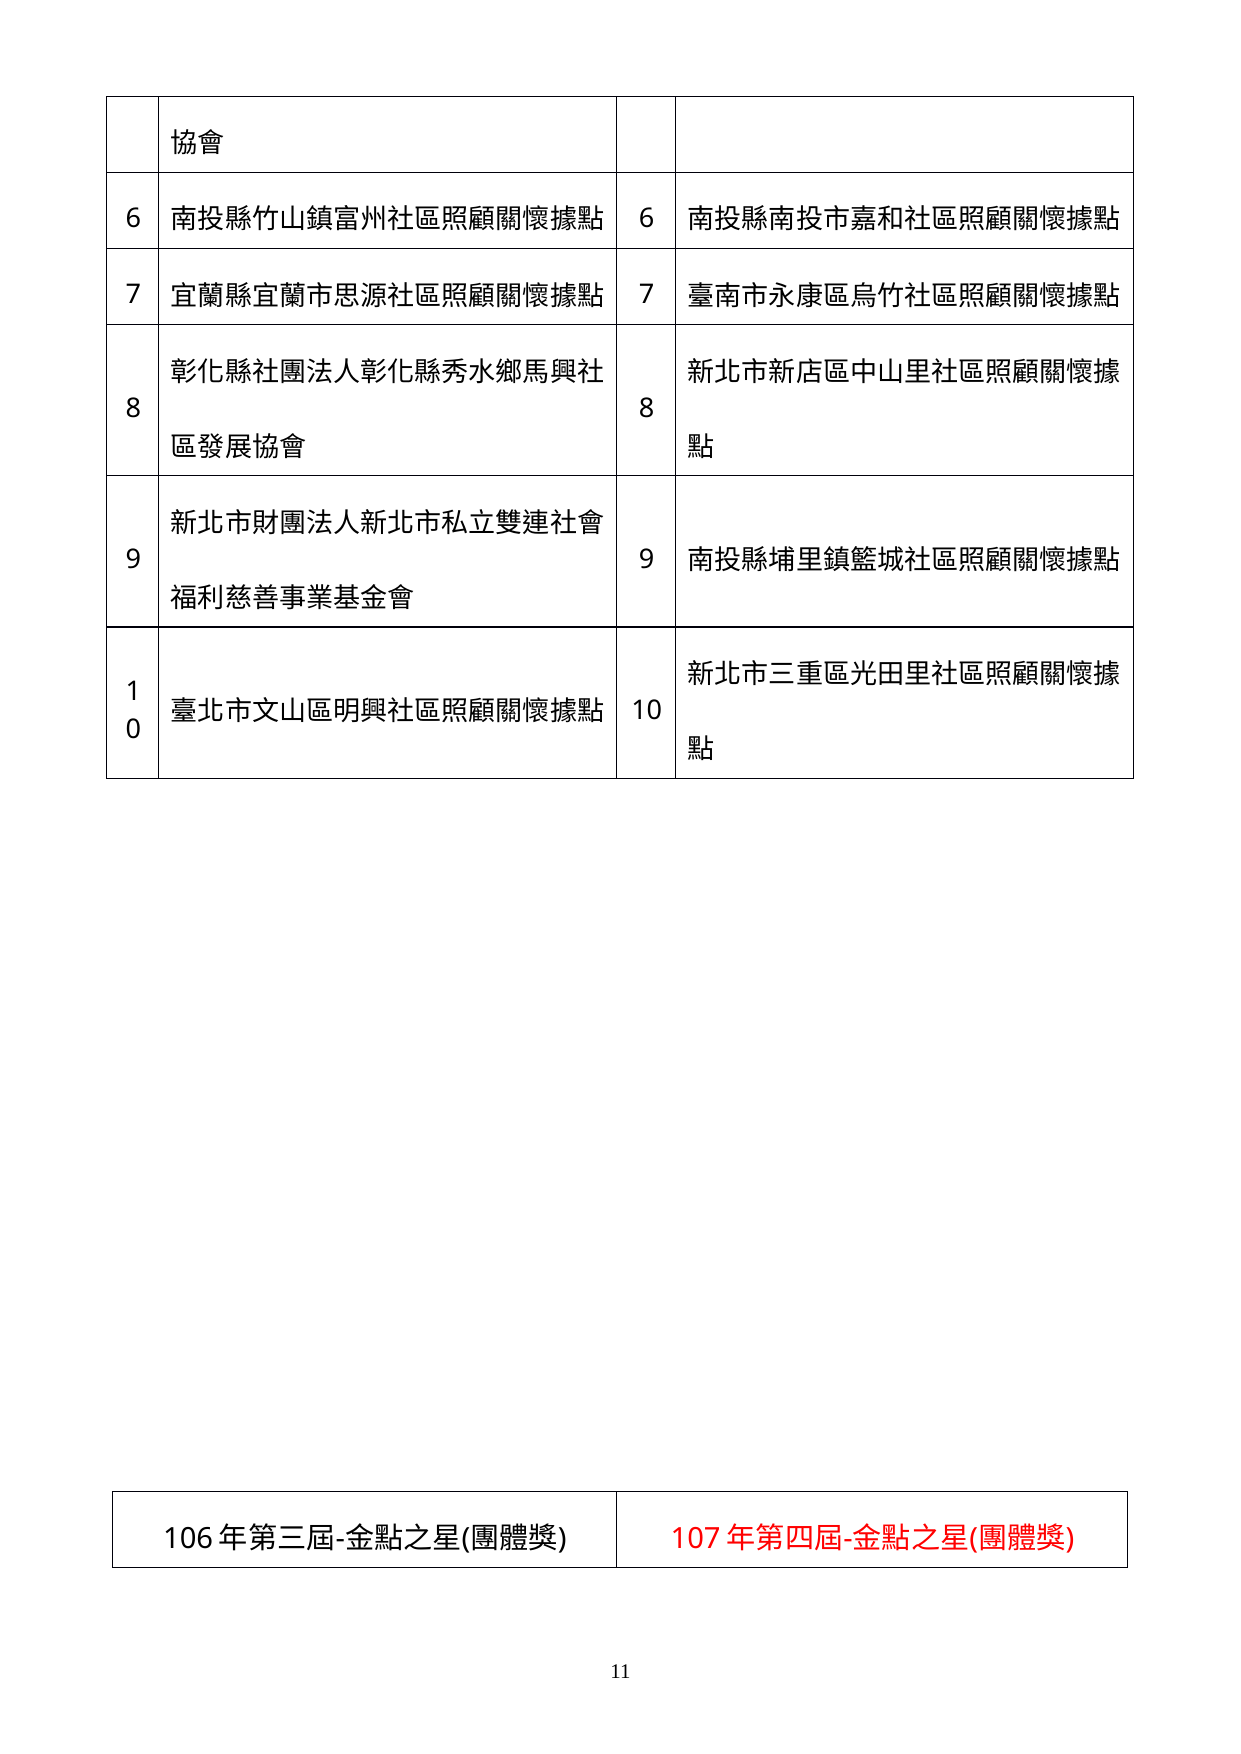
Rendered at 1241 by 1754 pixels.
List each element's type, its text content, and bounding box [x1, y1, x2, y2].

table_cell 7 [107, 249, 158, 324]
table_cell 臺北市文山區明興社區照顧關懷據點 [159, 628, 616, 777]
table_header 107年第四屆-金點之星(團體獎) [617, 1492, 1127, 1567]
table_cell 臺南市永康區烏竹社區照顧關懷據點 [676, 249, 1133, 324]
table_cell 6 [617, 173, 675, 248]
table_cell 新北市新店區中山里社區照顧關懷據點 [676, 325, 1133, 475]
table_cell [617, 97, 675, 172]
table_cell 10 [617, 628, 675, 777]
table_cell 8 [617, 325, 675, 475]
table_cell 南投縣竹山鎮富州社區照顧關懷據點 [159, 173, 616, 248]
table_cell 南投縣埔里鎮籃城社區照顧關懷據點 [676, 476, 1133, 626]
table_cell [676, 97, 1133, 172]
table_cell 協會 [159, 97, 616, 172]
table_cell 彰化縣社團法人彰化縣秀水鄉馬興社區發展協會 [159, 325, 616, 475]
table_cell 南投縣南投市嘉和社區照顧關懷據點 [676, 173, 1133, 248]
table_cell 9 [107, 476, 158, 626]
table_cell 新北市財團法人新北市私立雙連社會福利慈善事業基金會 [159, 476, 616, 626]
table_cell [107, 97, 158, 172]
table_cell 8 [107, 325, 158, 475]
table_header 106年第三屆-金點之星(團體獎) [113, 1492, 616, 1567]
table_cell 宜蘭縣宜蘭市思源社區照顧關懷據點 [159, 249, 616, 324]
table_cell 7 [617, 249, 675, 324]
table_cell 6 [107, 173, 158, 248]
table_cell 9 [617, 476, 675, 626]
table_cell 10 [107, 628, 158, 777]
table_cell 新北市三重區光田里社區照顧關懷據點 [676, 628, 1133, 777]
